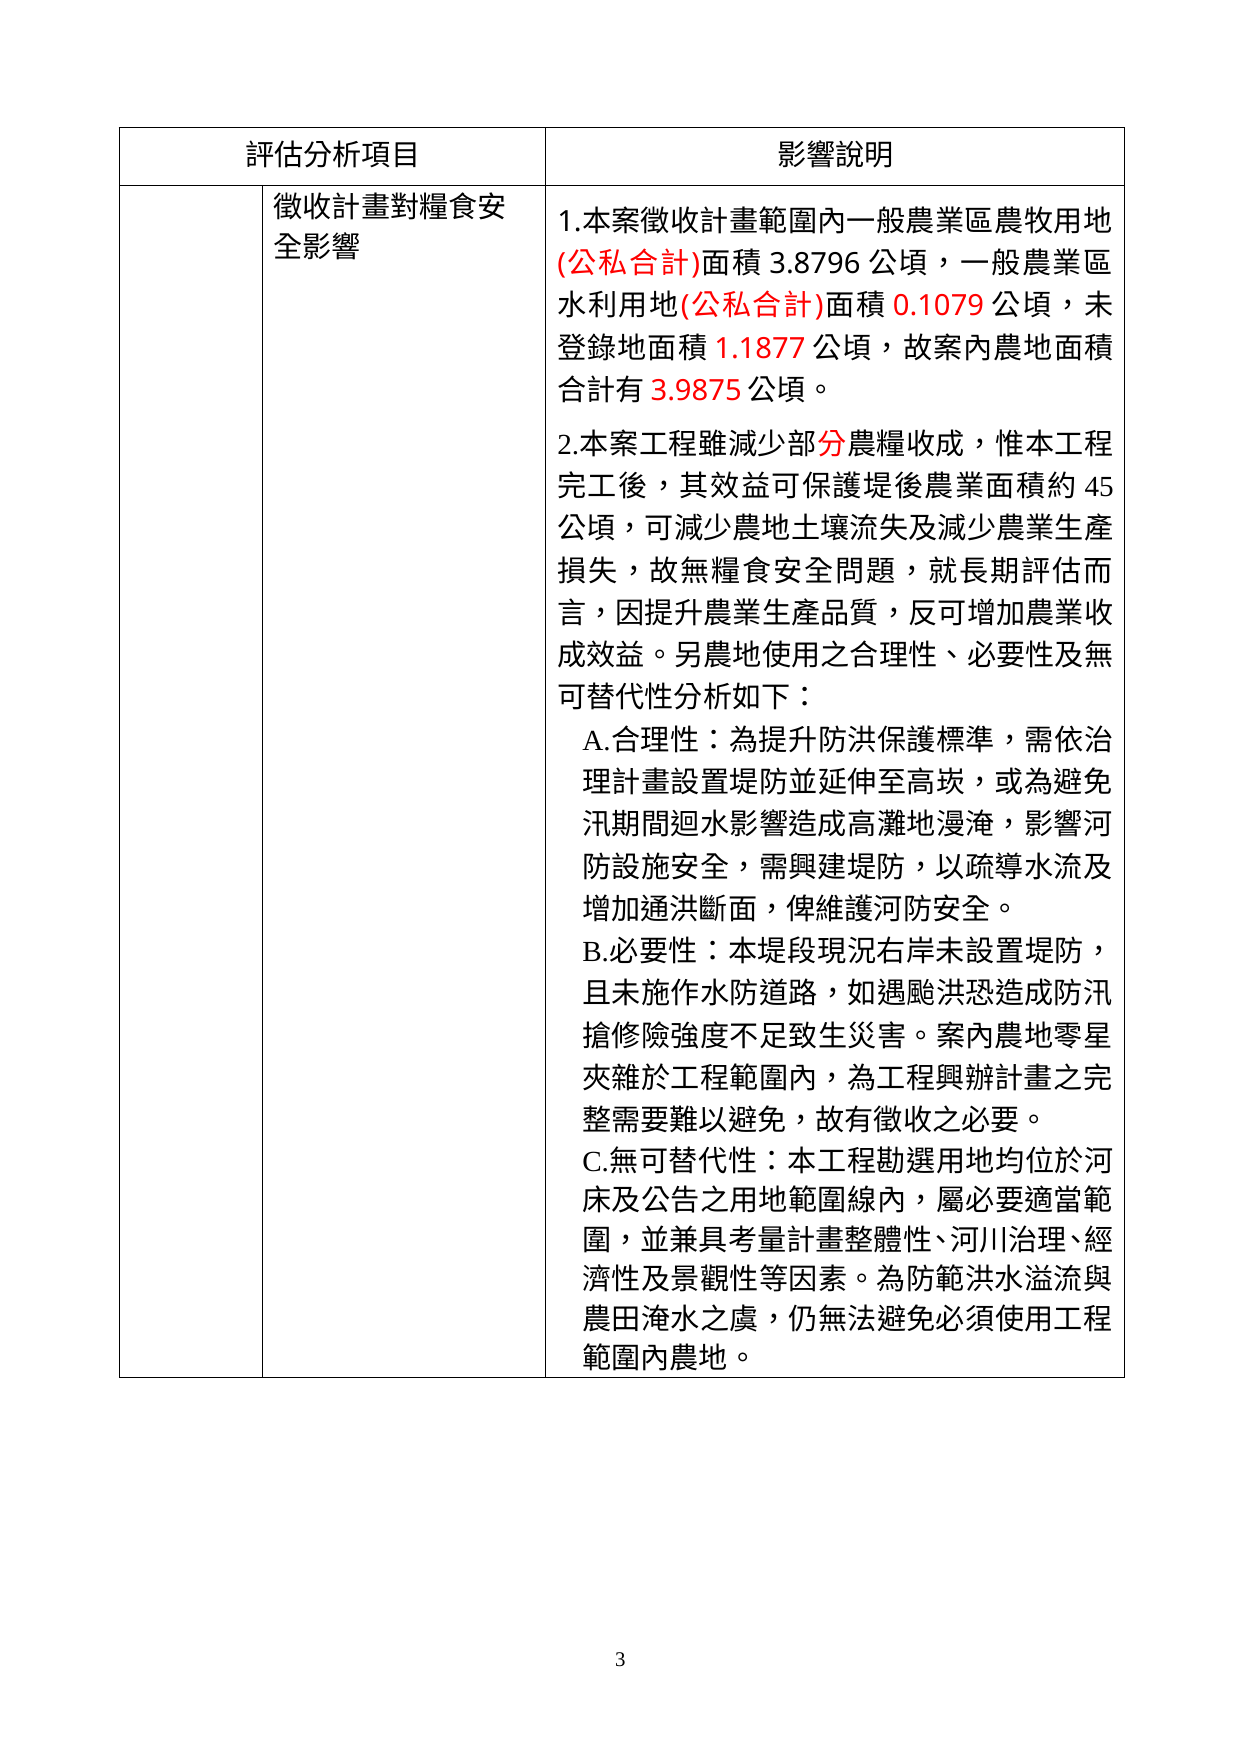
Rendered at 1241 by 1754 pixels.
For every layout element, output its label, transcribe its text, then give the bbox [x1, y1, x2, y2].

table_header 評估分析項目 [120, 128, 545, 185]
table_header 影響說明 [546, 128, 1124, 185]
table_cell [120, 186, 262, 1377]
table_cell 徵收計畫對糧食安全影響 [263, 186, 545, 1377]
table_cell 1.本案徵收計畫範圍內一般農業區農牧用地(公私合計)面積3.8796公頃，一般農業區水利用地(公私合計)面積0.1079公頃，未登錄地面積1.1877公頃，故案內農地面積合計有3.9875公頃。 2.本案工程雖減少部分農糧收成，惟本工程完工後，其效益可保護堤後農業面積約45公頃，可減少農地土壤流失及減少農業生產損失，故無糧食安全問題，就長期評估而言，因提升農業生產品質，反可增加農業收成效益。另農地使用之合理性、必要性及無可替代性分析如下： A.合理性：為提升防洪保護標準，需依治理計畫設置堤防並延伸至高崁，或為避免汛期間迴水影響造成高灘地漫淹，影響河防設施安全，需興建堤防，以疏導水流及增加通洪斷面，俾維護河防安全。 B.必要性：本堤段現況右岸未設置堤防，且未施作水防道路，如遇颱洪恐造成防汛搶修險強度不足致生災害。案內農地零星夾雜於工程範圍內，為工程興辦計畫之完整需要難以避免，故有徵收之必要。 C.無可替代性：本工程勘選用地均位於河床及公告之用地範圍線內，屬必要適當範圍，並兼具考量計畫整體性、河川治理、經濟性及景觀性等因素。為防範洪水溢流與農田淹水之虞，仍無法避免必須使用工程範圍內農地。 [546, 186, 1124, 1377]
